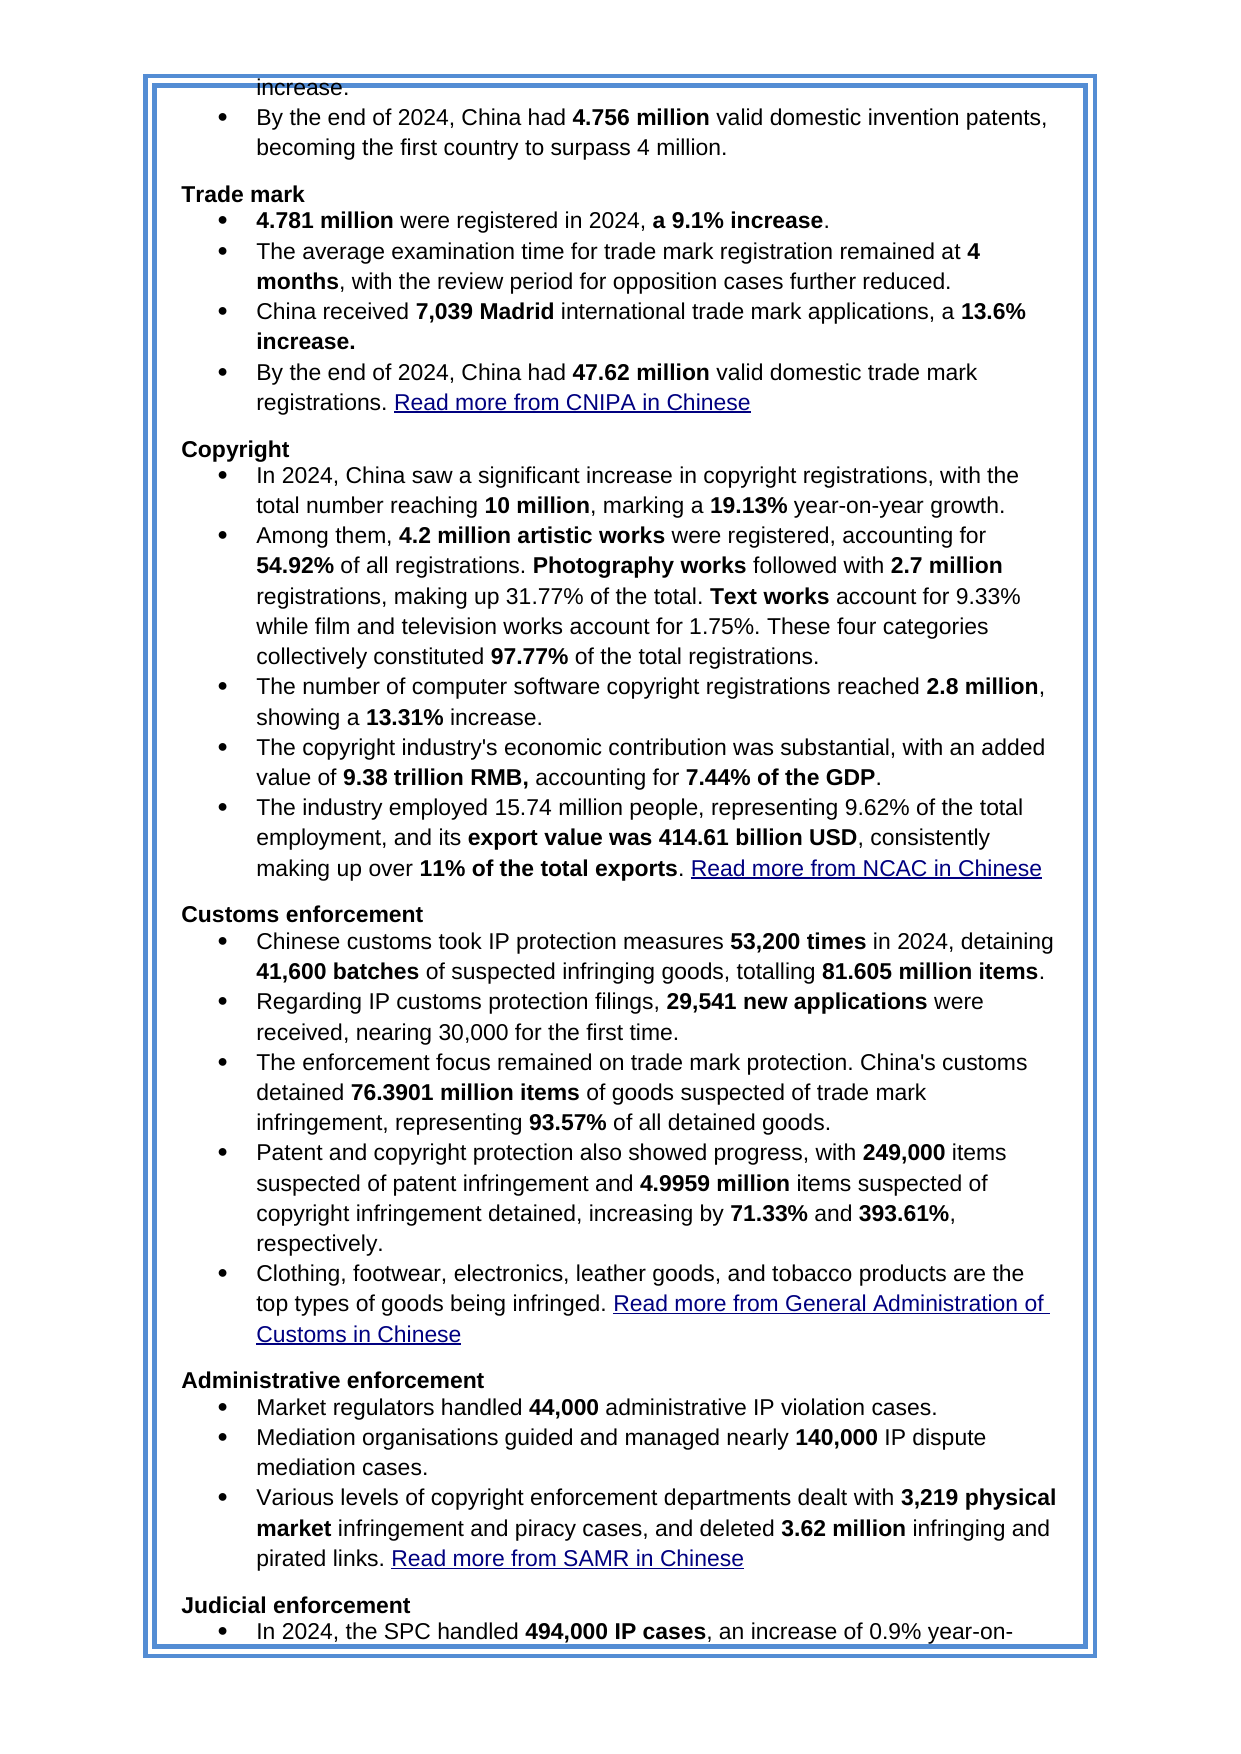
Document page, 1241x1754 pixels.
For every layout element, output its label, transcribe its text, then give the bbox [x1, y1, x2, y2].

table_cell [150, 78, 170, 1644]
table_cell China IP Newsletter (April 2025) POLICY & GOVERNMENT CNIPA issues legislative plan for 2025 On 25 April, the China National Intellectual Property Administration (CNIPA) outlined its legislative work plan for 2025, focusing on enhancing the legal framework to better protect IP rights and foster innovation. According to the plan, in 2025 CNIPA will advance the amendment of the Trade Mark Law, review the Regulations on the Protection of Integrated Circuit Layout Design and its implementing rules, and further revise the Patent Examination Guidelines and the Patent Agency Management Measures. Read CNIPA announcement of 2025 legislative plan in Chinese Revised regulations for trade secret protection On 25 April, the State Administration for Market Regulation (SAMR) published the draft Regulations on Trade Secret Protection. In addition to the definition, the regulation provides examples of information that can be determined as trade secret. For technical information, it could be structures, raw materials, components, formulas, designs, plant varieties, processes, methods, algorithms, data, computer programs, and related documentation. For business information, it could be ideas, management, sales, financial plans, samples, bidding materials, customer information, and data. Rights holders must take reasonable confidentiality measures to prevent information leakage. These measures include implementing internal controls such as training, regulations, and written notifications; marking, classifying, isolating, encrypting, and sealing confidential information; ensuring departing employees return or destroy confidential information and continue to uphold confidentiality obligations. Violations of the regulations will be punished according to the Anti-Unfair Competition Law. Read SAMR draft regulations in Chinese CNIPA reminder on political content in patent applications On 11 April, the CNIPA issued a reminder to further standardise the drafting requirements for patent application documents. Applicants are advised to avoid including content unrelated to the technical solution, particularly in the background technology and drawings sections of the specification. When discussing problems and shortcomings in the background technology, the focus should remain on technical content, avoiding the introduction of political, economic, cultural, or other non-technical information. It is recommended to include maps in the specification drawings only when they are closely related to the scope of protection. If maps are necessary, applicants should use standard maps, such as those available from the "Standard Map Service System" on the Ministry of Natural Resources website (http://bzdt.ch.mnr.gov.cn/), to ensure accuracy, legality, and authority. Read CNIPA guideline on patent application in Chinese JUDICIAL SPC interpretation of laws for handling criminal IP cases On 24 April, the Supreme People's Court (SPC) and the Supreme People's Procuratorate (SPP) jointly issued an interpretation of laws concerning the handling of criminal cases related to IP infringement. The new interpretation is a response to the evolving nature of IP crimes, which have become more complex and technologically advanced. For trade mark Infringement, it is deemed serious if the illegal gains exceed certain monetary thresholds, involve multiple trade marks, or if the offender has prior convictions or administrative penalties for similar offenses within two years. For example, illegal gains exceeding 30,000 RMB or illegal business amounts exceeding 50,000 RMB are considered serious. Individuals or entities knowingly assisting in IP infringement, such as providing raw materials, funding, or technical support, are considered jointly liable. This includes providing production materials, financial services, or technical support for infringing activities. Read SPC interpretation on criminal IP cases in Chinese SPC typical IP cases of 2024 On 21 April, the SPC announced the Typical Intellectual Property Cases in People’s Courts of 2024. Typical cases are used by the SPC to promote uniformity to help ensure similar cases are treated consistently across different courts. This year’s annual release includes 8 cases and includes trade secret misappropriation, an IP ownership dispute, copyright infringement, trade mark infringement, and unfair competition. In one case involving trade secrets infringement, a video game player was found guilty of leaking unreleased game characters. This case sets a precedent for recognising unreleased game content as trade secrets. It reinforces the need for confidentiality agreements and the legal consequences of violating them. In another case in relation to unfair competition, the court clarifies the legal standards for online product reviews and the consequences of misleading consumers. Read more on the typical cases in Chinese AI models protected under Anti-Unfair Competition Law On 31 March, the Beijing Intellectual Property Court concluded the final judgment in the Douyin vs. B612 case regarding the copy of AI model in the special effect feature developed by Douyin. In the first instance judged by Beijing Chaoyang District Court, the court found that the transformation comic imaging process, generated by applying the model, lacked the originality required for copyright protection. However, the court found a high likelihood of model plagiarism, with significant similarities in network structure, connections, convolution layers, and sampling positions. The defendant's use of Douyin's model was deemed unfair competition. The second instance court upheld the first instance judgment, ordering defendant to compensate Douyin 1.5 million RMB for economic losses and 100,000 RMB for reasonable expenses. This case sets a precedent for the protection of AI model structures and parameters, establishing that AI models developed through extensive data training are considered competitive interests protected by the Anti-Unfair Competition Law. Read more on the case in Chinese STATISTICS In celebration of the World IP Day and China National IP Week, departments across the government held press conferences to report on IP achievements in 2024. Patent In 2024, China granted 1.045 million invention patents, a 13.5% increase from 2023. The examination time for invention patents was reduced to 15.5 months, with an accuracy rate of 95.2%. China received 75,000 PCT international patent applications and submitted 4,868 international design applications through the Hague Agreement, a 29.5% increase. By the end of 2024, China had 4.756 million valid domestic invention patents, becoming the first country to surpass 4 million. Trade mark 4.781 million were registered in 2024, a 9.1% increase. The average examination time for trade mark registration remained at 4 months, with the review period for opposition cases further reduced. China received 7,039 Madrid international trade mark applications, a 13.6% increase. By the end of 2024, China had 47.62 million valid domestic trade mark registrations. Read more from CNIPA in Chinese Copyright In 2024, China saw a significant increase in copyright registrations, with the total number reaching 10 million, marking a 19.13% year-on-year growth. Among them, 4.2 million artistic works were registered, accounting for 54.92% of all registrations. Photography works followed with 2.7 million registrations, making up 31.77% of the total. Text works account for 9.33% while film and television works account for 1.75%. These four categories collectively constituted 97.77% of the total registrations. The number of computer software copyright registrations reached 2.8 million, showing a 13.31% increase. The copyright industry's economic contribution was substantial, with an added value of 9.38 trillion RMB, accounting for 7.44% of the GDP. The industry employed 15.74 million people, representing 9.62% of the total employment, and its export value was 414.61 billion USD, consistently making up over 11% of the total exports. Read more from NCAC in Chinese Customs enforcement Chinese customs took IP protection measures 53,200 times in 2024, detaining 41,600 batches of suspected infringing goods, totalling 81.605 million items. Regarding IP customs protection filings, 29,541 new applications were received, nearing 30,000 for the first time. The enforcement focus remained on trade mark protection. China's customs detained 76.3901 million items of goods suspected of trade mark infringement, representing 93.57% of all detained goods. Patent and copyright protection also showed progress, with 249,000 items suspected of patent infringement and 4.9959 million items suspected of copyright infringement detained, increasing by 71.33% and 393.61%, respectively. Clothing, footwear, electronics, leather goods, and tobacco products are the top types of goods being infringed. Read more from General Administration of Customs in Chinese Administrative enforcement Market regulators handled 44,000 administrative IP violation cases. Mediation organisations guided and managed nearly 140,000 IP dispute mediation cases. Various levels of copyright enforcement departments dealt with 3,219 physical market infringement and piracy cases, and deleted 3.62 million infringing and pirated links. Read more from SAMR in Chinese Judicial enforcement In 2024, the SPC handled 494,000 IP cases, an increase of 0.9% year-on-year. 10,000 cases of unfair competition such as infringement of trade secrets were concluded, a year-on-year increase of 0.7%. In the six years since its establishment, the SPC’s IP Court has concluded nearly 20,000 technical IP appeals, among which the number and proportion of cases involving strategic emerging industries have increased year by year, reaching 1,233 in 2024, accounting for 32.3%. Punitive damages were applied in 460 cases of malicious infringement with serious circumstances, an increase of 44.2% year-on-year. From 2013 to 2024, courts nationwide accepted 1,145 first-instance antitrust cases and concluded 1,071 cases. Read more from SPC in Chinese Criminal enforcement In 2024, 21,000 people were prosecuted for the crime of infringing trade mark rights, patent rights, copyrights, and trade secrets. In 2024, the SPP handled 4,219 civil, administrative and public interest litigation cases involving IP rights. In criminal IP prosecution, they reviewed 7,646 cases involving 13,486 individuals for arrest and 13,767 cases involving 33,805 individuals for prosecution. Trade mark infringement cases accounted for 81% of IP criminal cases, with an average annual growth of 18.8% from 2020 to 2024, while copyright infringement cases accounted for 9.7%, with an average annual growth of 43.5%. Joint crimes were prevalent, with 84.3% of trade mark infringement cases, 76.8% of copyright infringement cases, and 86.2% of trade secret infringement cases involving multiple offenders. Prosecutorial organs applied leniency for guilty pleas in 9,211 cases involving 20,950 individuals, up 20.4%, with a leniency application rate of 86.7%. Read more from SPP in Chinese If you would like any further information on any of the above matters or to discuss Embassy support for your company in China please contact Leo Zhuang (Leo.Zhuang@fcdo.gov.uk). [170, 88, 1070, 1644]
table_cell [1070, 78, 1090, 1644]
table_cell [1070, 88, 1083, 1644]
table_cell [157, 88, 170, 1644]
